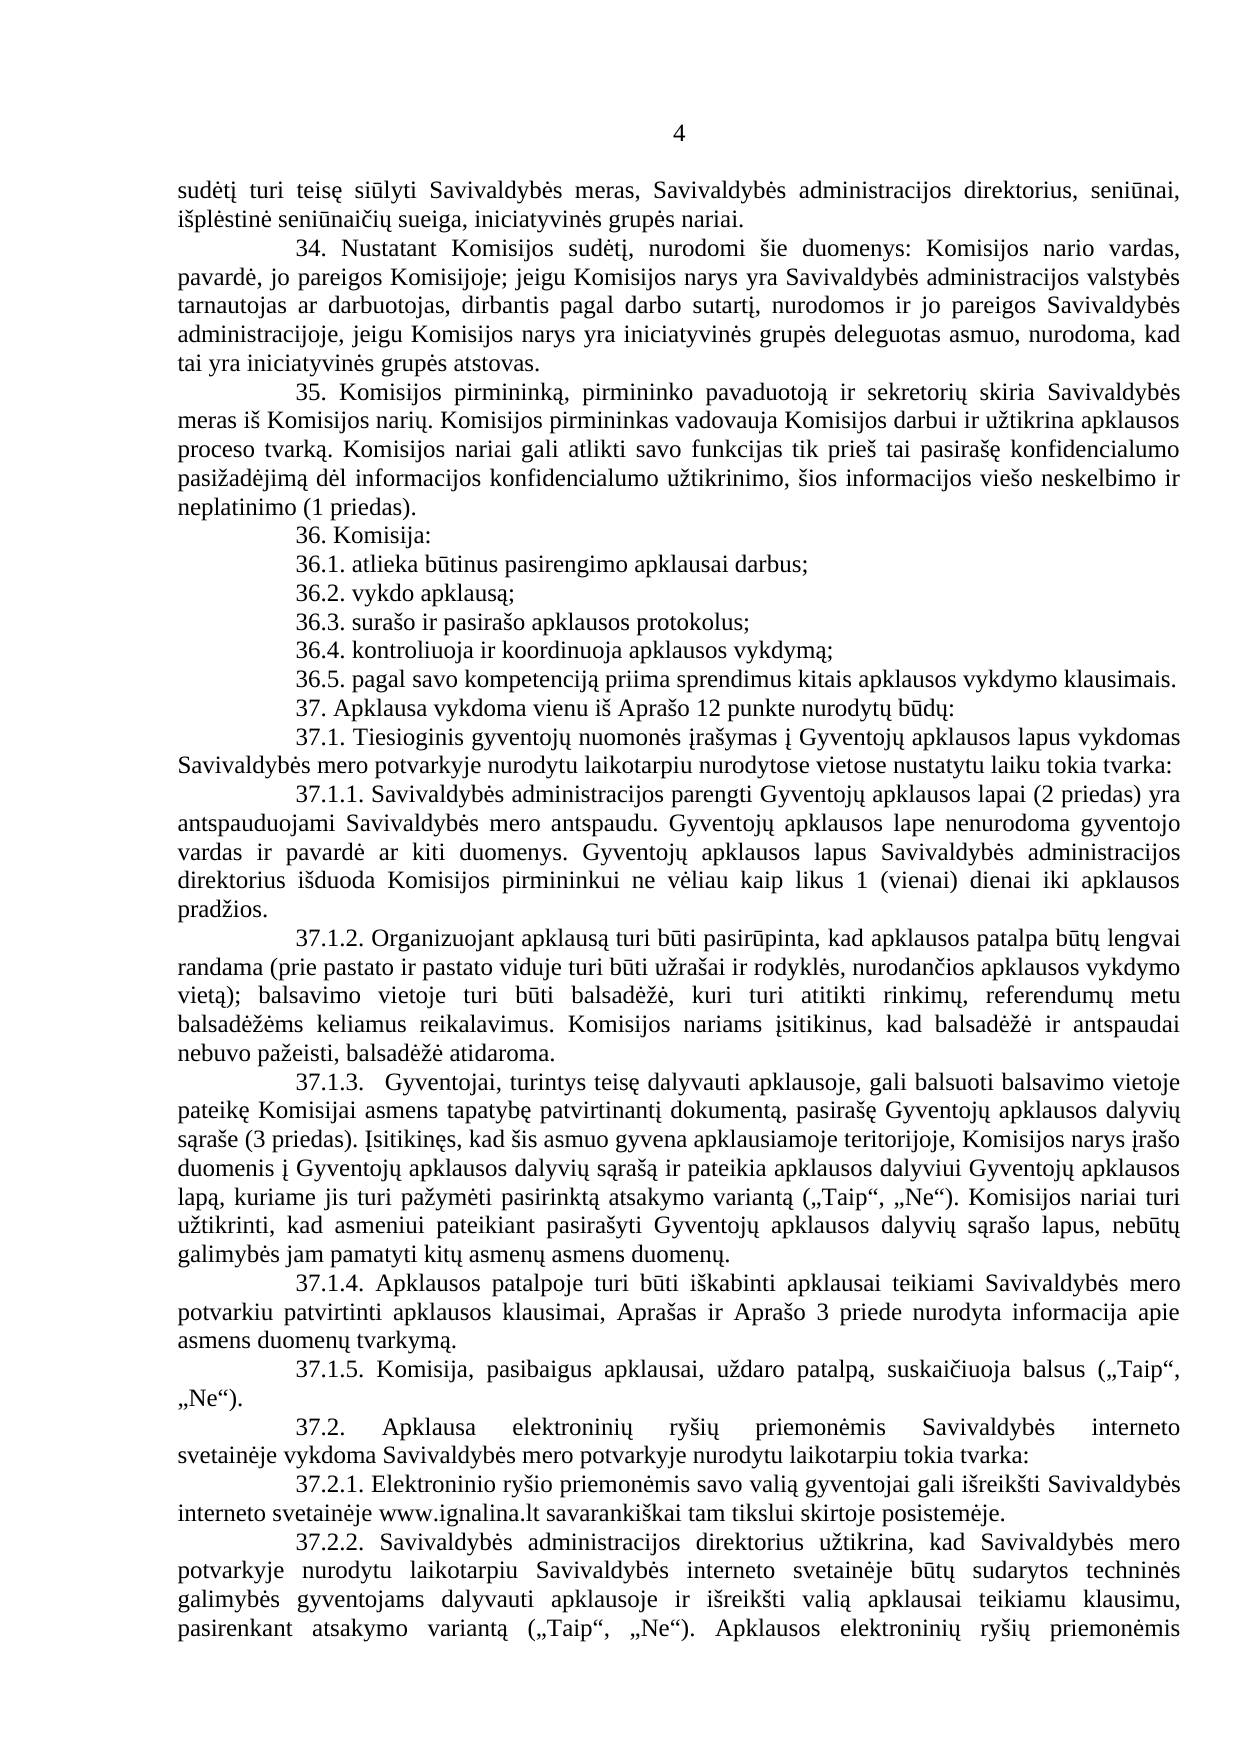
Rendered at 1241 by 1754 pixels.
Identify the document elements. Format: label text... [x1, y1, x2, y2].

text 37.1.4. Apklausos patalpoje turi būti iškabinti apklausai teikiami Savivaldybės mero potvarkiu patvirtinti apklausos klausimai, Aprašas ir Aprašo 3 priede nurodyta informacija apie asmens duomenų tvarkymą. [177, 1268, 1181, 1354]
text 37.1.5. Komisija, pasibaigus apklausai, uždaro patalpą, suskaičiuoja balsus („Taip“, „Ne“). [177, 1354, 1181, 1412]
text 37.1. Tiesioginis gyventojų nuomonės įrašymas į Gyventojų apklausos lapus vykdomas Savivaldybės mero potvarkyje nurodytu laikotarpiu nurodytose vietose nustatytu laiku tokia tvarka: [177, 722, 1181, 779]
text 36.1. atlieka būtinus pasirengimo apklausai darbus; [177, 549, 1181, 578]
text 37.2.1. Elektroninio ryšio priemonėmis savo valią gyventojai gali išreikšti Savivaldybės interneto svetainėje www.ignalina.lt savarankiškai tam tikslui skirtoje posistemėje. [177, 1469, 1181, 1527]
text 37. Apklausa vykdoma vienu iš Aprašo 12 punkte nurodytų būdų: [177, 693, 1181, 722]
text 34. Nustatant Komisijos sudėtį, nurodomi šie duomenys: Komisijos nario vardas, pavardė, jo pareigos Komisijoje; jeigu Komisijos narys yra Savivaldybės administracijos valstybės tarnautojas ar darbuotojas, dirbantis pagal darbo sutartį, nurodomos ir jo pareigos Savivaldybės administracijoje, jeigu Komisijos narys yra iniciatyvinės grupės deleguotas asmuo, nurodoma, kad tai yra iniciatyvinės grupės atstovas. [177, 233, 1181, 377]
text 36.5. pagal savo kompetenciją priima sprendimus kitais apklausos vykdymo klausimais. [177, 664, 1181, 693]
text sudėtį turi teisę siūlyti Savivaldybės meras, Savivaldybės administracijos direktorius, seniūnai, išplėstinė seniūnaičių sueiga, iniciatyvinės grupės nariai. [177, 176, 1181, 233]
text 36. Komisija: [177, 521, 1181, 549]
text 36.4. kontroliuoja ir koordinuoja apklausos vykdymą; [177, 636, 1181, 664]
text 37.1.1. Savivaldybės administracijos parengti Gyventojų apklausos lapai (2 priedas) yra antspauduojami Savivaldybės mero antspaudu. Gyventojų apklausos lape nenurodoma gyventojo vardas ir pavardė ar kiti duomenys. Gyventojų apklausos lapus Savivaldybės administracijos direktorius išduoda Komisijos pirmininkui ne vėliau kaip likus 1 (vienai) dienai iki apklausos pradžios. [177, 779, 1181, 923]
text 37.2. Apklausa elektroninių ryšių priemonėmis Savivaldybės interneto svetainėje vykdoma Savivaldybės mero potvarkyje nurodytu laikotarpiu tokia tvarka: [177, 1412, 1181, 1469]
text 37.1.2. Organizuojant apklausą turi būti pasirūpinta, kad apklausos patalpa būtų lengvai randama (prie pastato ir pastato viduje turi būti užrašai ir rodyklės, nurodančios apklausos vykdymo vietą); balsavimo vietoje turi būti balsadėžė, kuri turi atitikti rinkimų, referendumų metu balsadėžėms keliamus reikalavimus. Komisijos nariams įsitikinus, kad balsadėžė ir antspaudai nebuvo pažeisti, balsadėžė atidaroma. [177, 923, 1181, 1067]
text 37.1.3. Gyventojai, turintys teisę dalyvauti apklausoje, gali balsuoti balsavimo vietoje pateikę Komisijai asmens tapatybę patvirtinantį dokumentą, pasirašę Gyventojų apklausos dalyvių sąraše (3 priedas). Įsitikinęs, kad šis asmuo gyvena apklausiamoje teritorijoje, Komisijos narys įrašo duomenis į Gyventojų apklausos dalyvių sąrašą ir pateikia apklausos dalyviui Gyventojų apklausos lapą, kuriame jis turi pažymėti pasirinktą atsakymo variantą („Taip“, „Ne“). Komisijos nariai turi užtikrinti, kad asmeniui pateikiant pasirašyti Gyventojų apklausos dalyvių sąrašo lapus, nebūtų galimybės jam pamatyti kitų asmenų asmens duomenų. [177, 1067, 1181, 1268]
text 37.2.2. Savivaldybės administracijos direktorius užtikrina, kad Savivaldybės mero potvarkyje nurodytu laikotarpiu Savivaldybės interneto svetainėje būtų sudarytos techninės galimybės gyventojams dalyvauti apklausoje ir išreikšti valią apklausai teikiamu klausimu, pasirenkant atsakymo variantą („Taip“, „Ne“). Apklausos elektroninių ryšių priemonėmis [177, 1527, 1181, 1642]
text 36.3. surašo ir pasirašo apklausos protokolus; [177, 607, 1181, 636]
text 36.2. vykdo apklausą; [177, 578, 1181, 607]
text 35. Komisijos pirmininką, pirmininko pavaduotoją ir sekretorių skiria Savivaldybės meras iš Komisijos narių. Komisijos pirmininkas vadovauja Komisijos darbui ir užtikrina apklausos proceso tvarką. Komisijos nariai gali atlikti savo funkcijas tik prieš tai pasirašę konfidencialumo pasižadėjimą dėl informacijos konfidencialumo užtikrinimo, šios informacijos viešo neskelbimo ir neplatinimo (1 priedas). [177, 377, 1181, 521]
